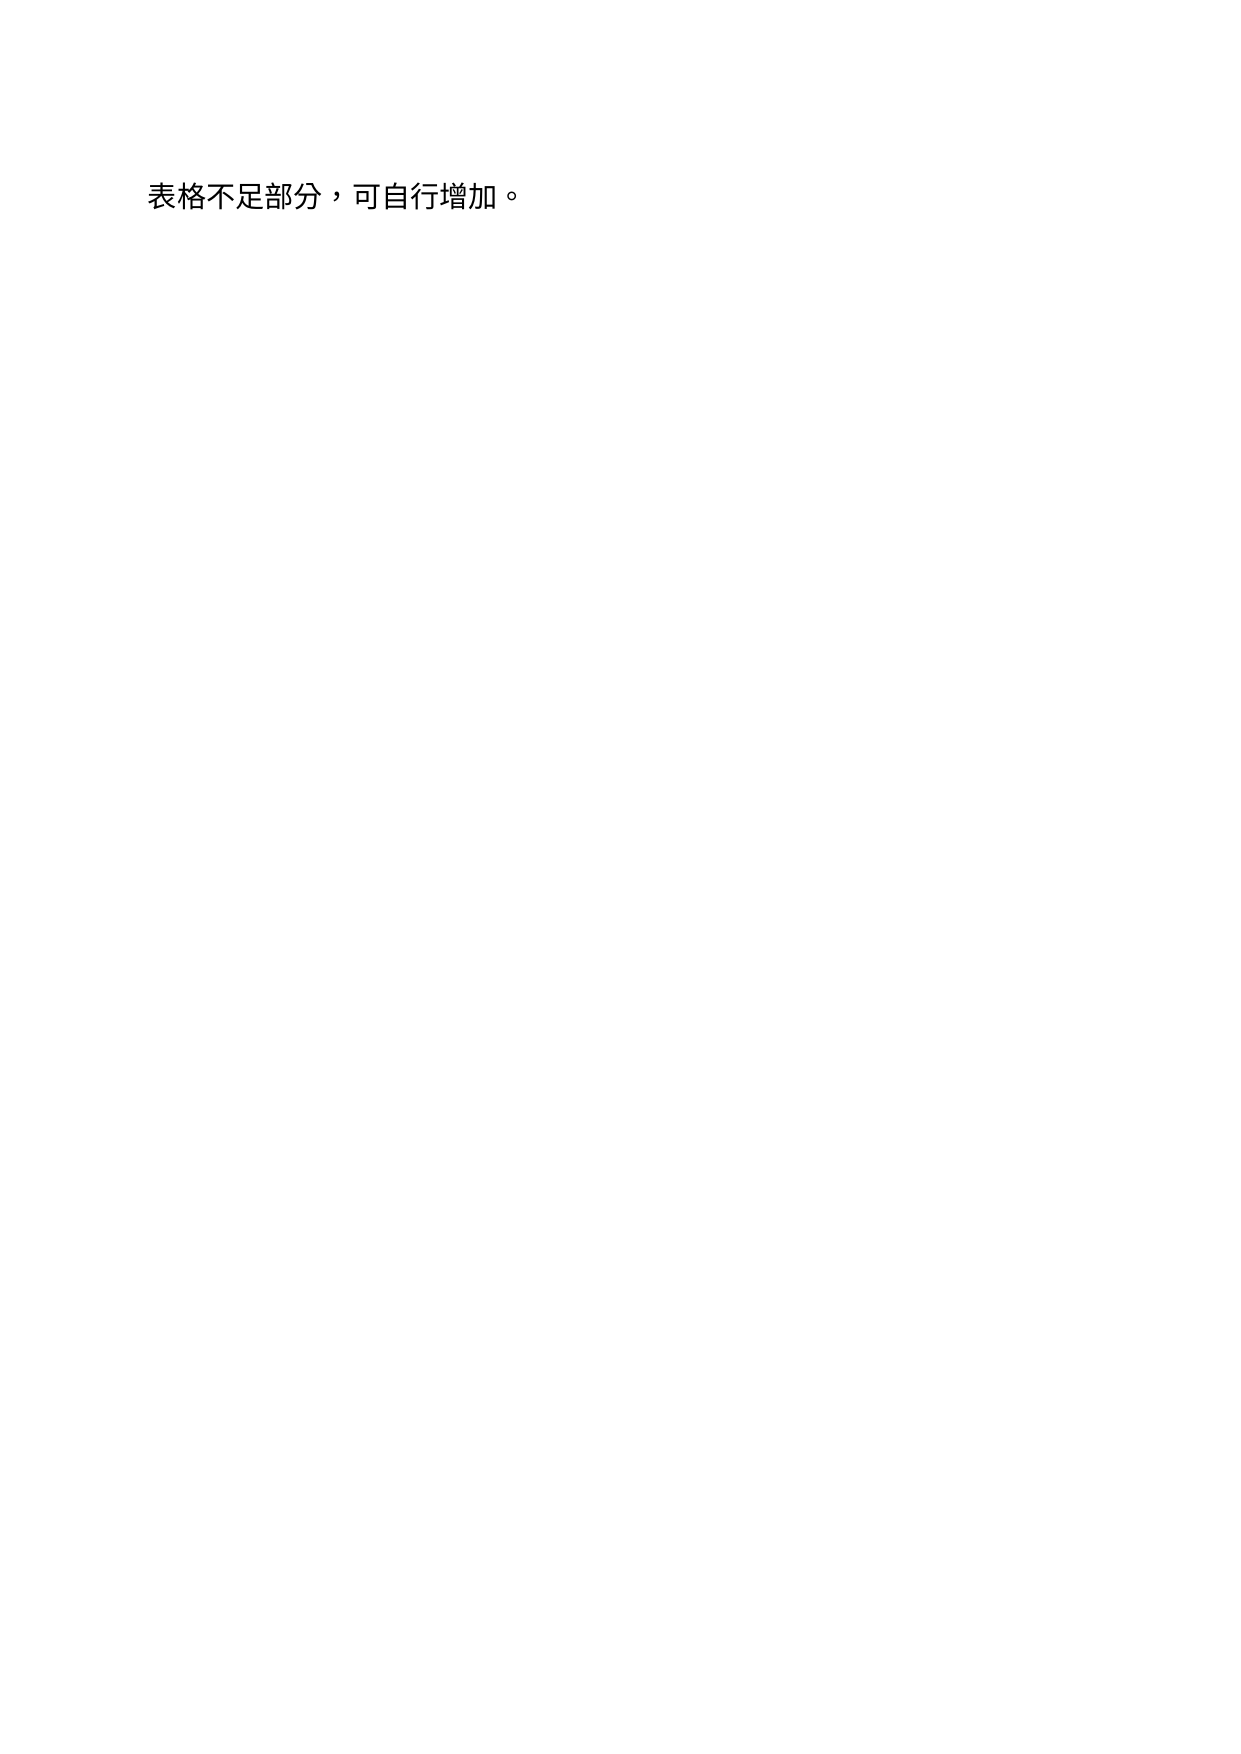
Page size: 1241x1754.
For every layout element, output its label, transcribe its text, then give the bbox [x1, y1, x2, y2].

text 表格不足部分，可自行增加。 [148, 158, 1053, 233]
